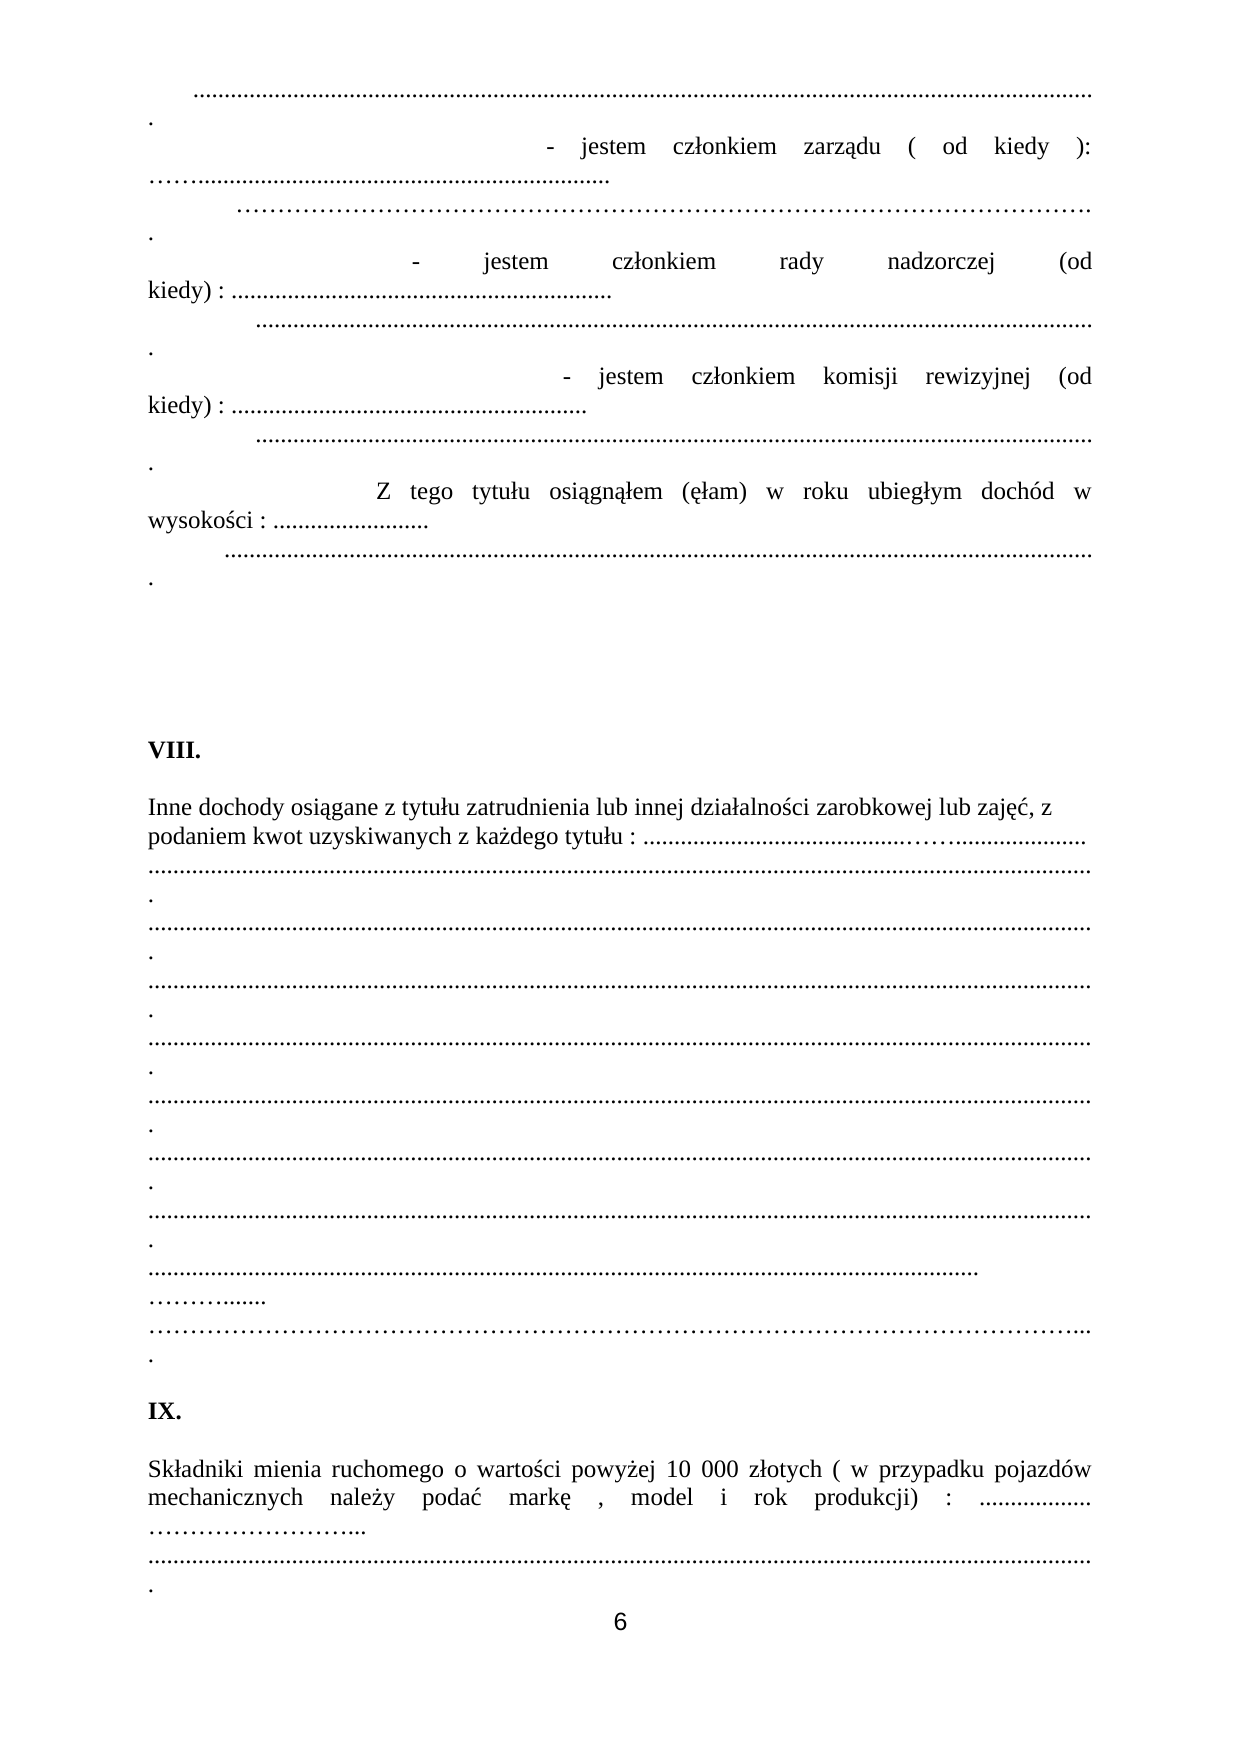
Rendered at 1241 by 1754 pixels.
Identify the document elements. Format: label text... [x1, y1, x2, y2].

text - jestem członkiem rady nadzorczej (od kiedy) : ............................................................. [148, 246, 1093, 304]
text IX. [148, 1396, 1093, 1425]
text ........................................................................................................................................................ [148, 1195, 1093, 1252]
text ........................................................................................................................................................ [148, 1080, 1093, 1137]
text ........................................................................................................................................................ [148, 1540, 1093, 1597]
text ....................................................................................................................................... [148, 419, 1093, 476]
text ………………………………………………………………………………………….. [148, 189, 1093, 246]
text - jestem członkiem zarządu ( od kiedy ):…….................................................................. [148, 131, 1093, 189]
text ............................................................................................................................................ [148, 534, 1093, 591]
text ………………………………………………………………………………………………….... [148, 1310, 1093, 1367]
text VIII. [148, 735, 1093, 764]
text Inne dochody osiągane z tytułu zatrudnienia lub innej działalności zarobkowej lub zajęć, z podaniem kwot uzyskiwanych z każdego tytułu : ..........................................……..................... [148, 792, 1093, 850]
text .....................................................................................................................................………....... [148, 1252, 1093, 1310]
text ........................................................................................................................................................ [148, 1137, 1093, 1195]
text ........................................................................................................................................................ [148, 965, 1093, 1022]
text ........................................................................................................................................................ [148, 1022, 1093, 1080]
text ........................................................................................................................................................ [148, 907, 1093, 965]
text ........................................................................................................................................................ [148, 850, 1093, 907]
text - jestem członkiem komisji rewizyjnej (od kiedy) : ......................................................... [148, 361, 1093, 419]
text Składniki mienia ruchomego o wartości powyżej 10 000 złotych ( w przypadku pojazdów mechanicznych należy podać markę , model i rok produkcji) : ..................……………………... [148, 1454, 1093, 1540]
text ....................................................................................................................................... [148, 304, 1093, 361]
text Z tego tytułu osiągnąłem (ęłam) w roku ubiegłym dochód w wysokości : ......................... [148, 476, 1093, 534]
text ................................................................................................................................................. [148, 74, 1093, 131]
